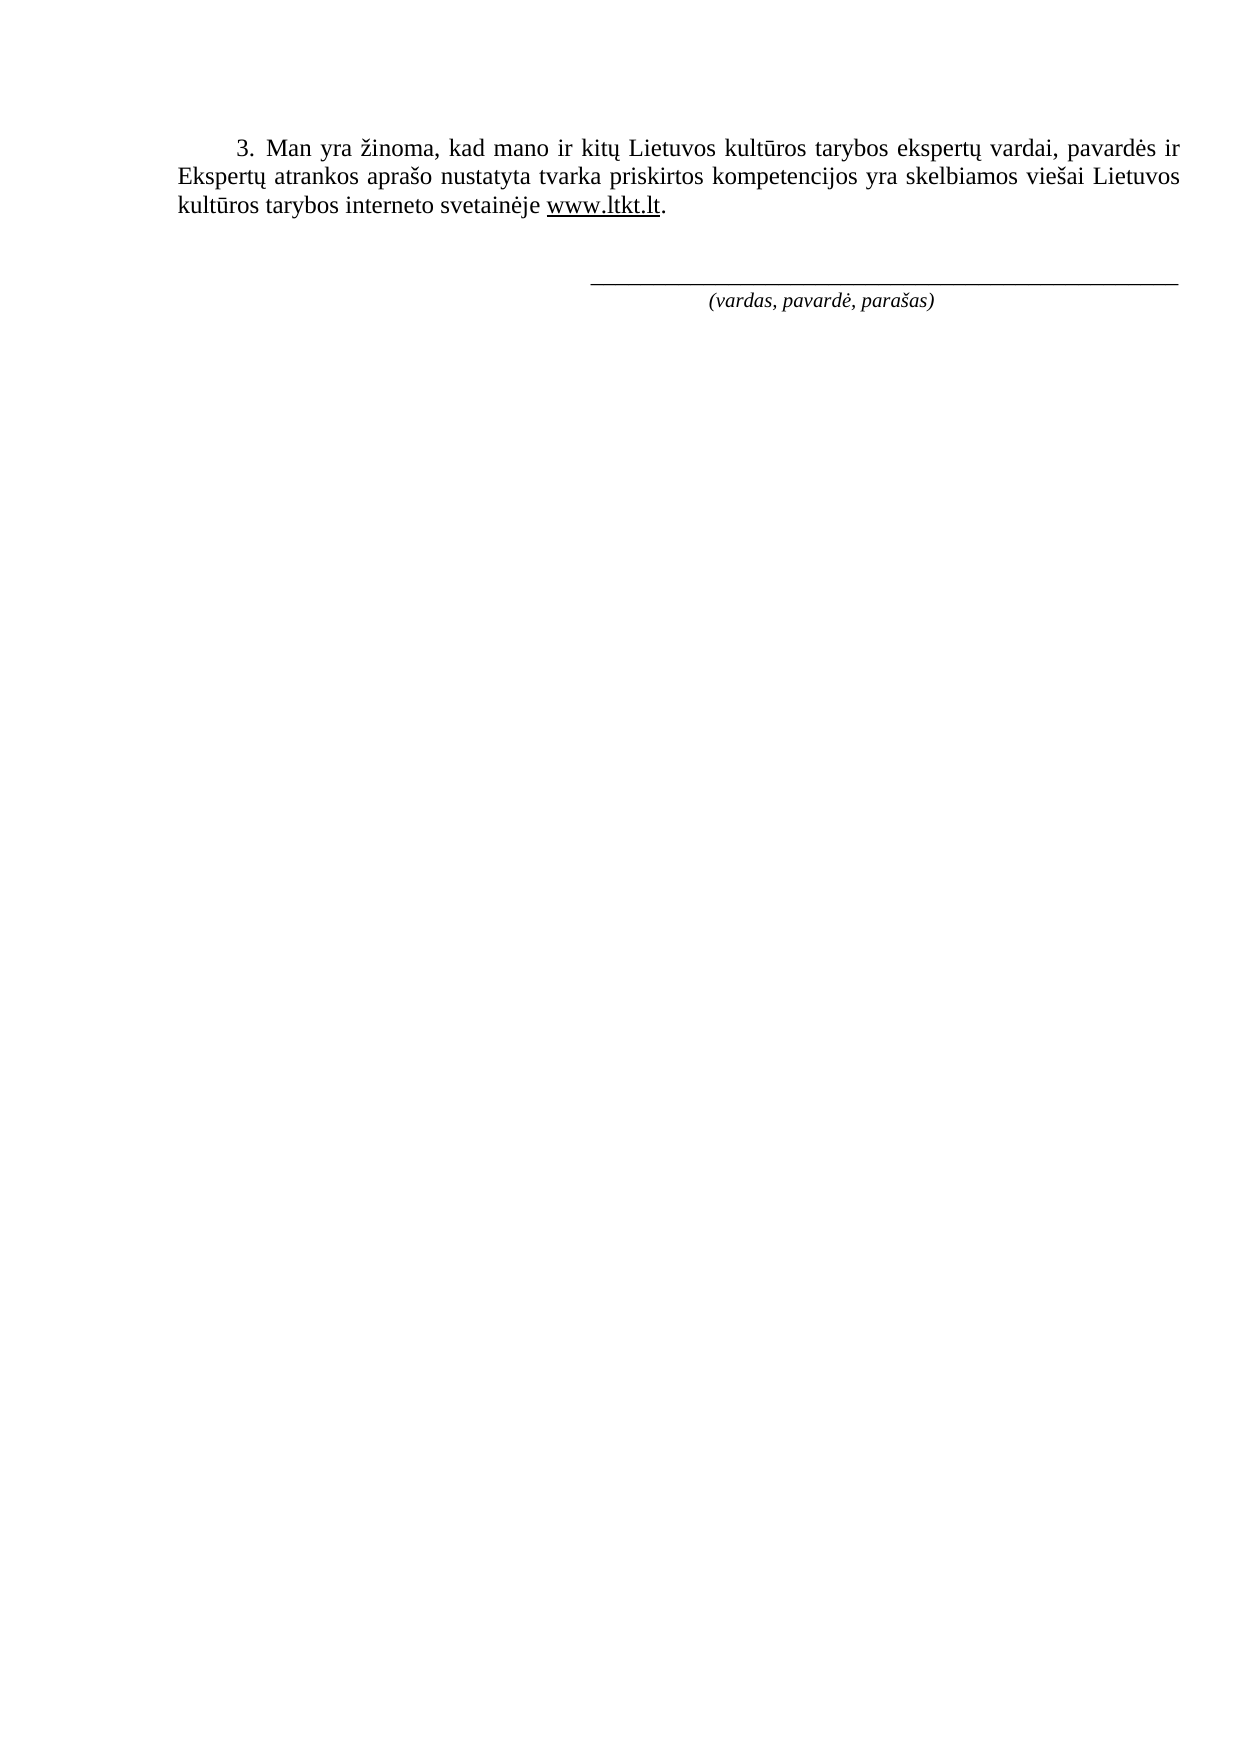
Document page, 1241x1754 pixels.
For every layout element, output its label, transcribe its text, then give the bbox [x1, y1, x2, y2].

text (vardas, pavardė, parašas) [177, 288, 1181, 312]
text _______________________________________________ [177, 259, 1181, 288]
text 3. Man yra žinoma, kad mano ir kitų Lietuvos kultūros tarybos ekspertų vardai, pavardės ir Ekspertų atrankos aprašo nustatyta tvarka priskirtos kompetencijos yra skelbiamos viešai Lietuvos kultūros tarybos interneto svetainėje www.ltkt.lt. [177, 133, 1181, 219]
